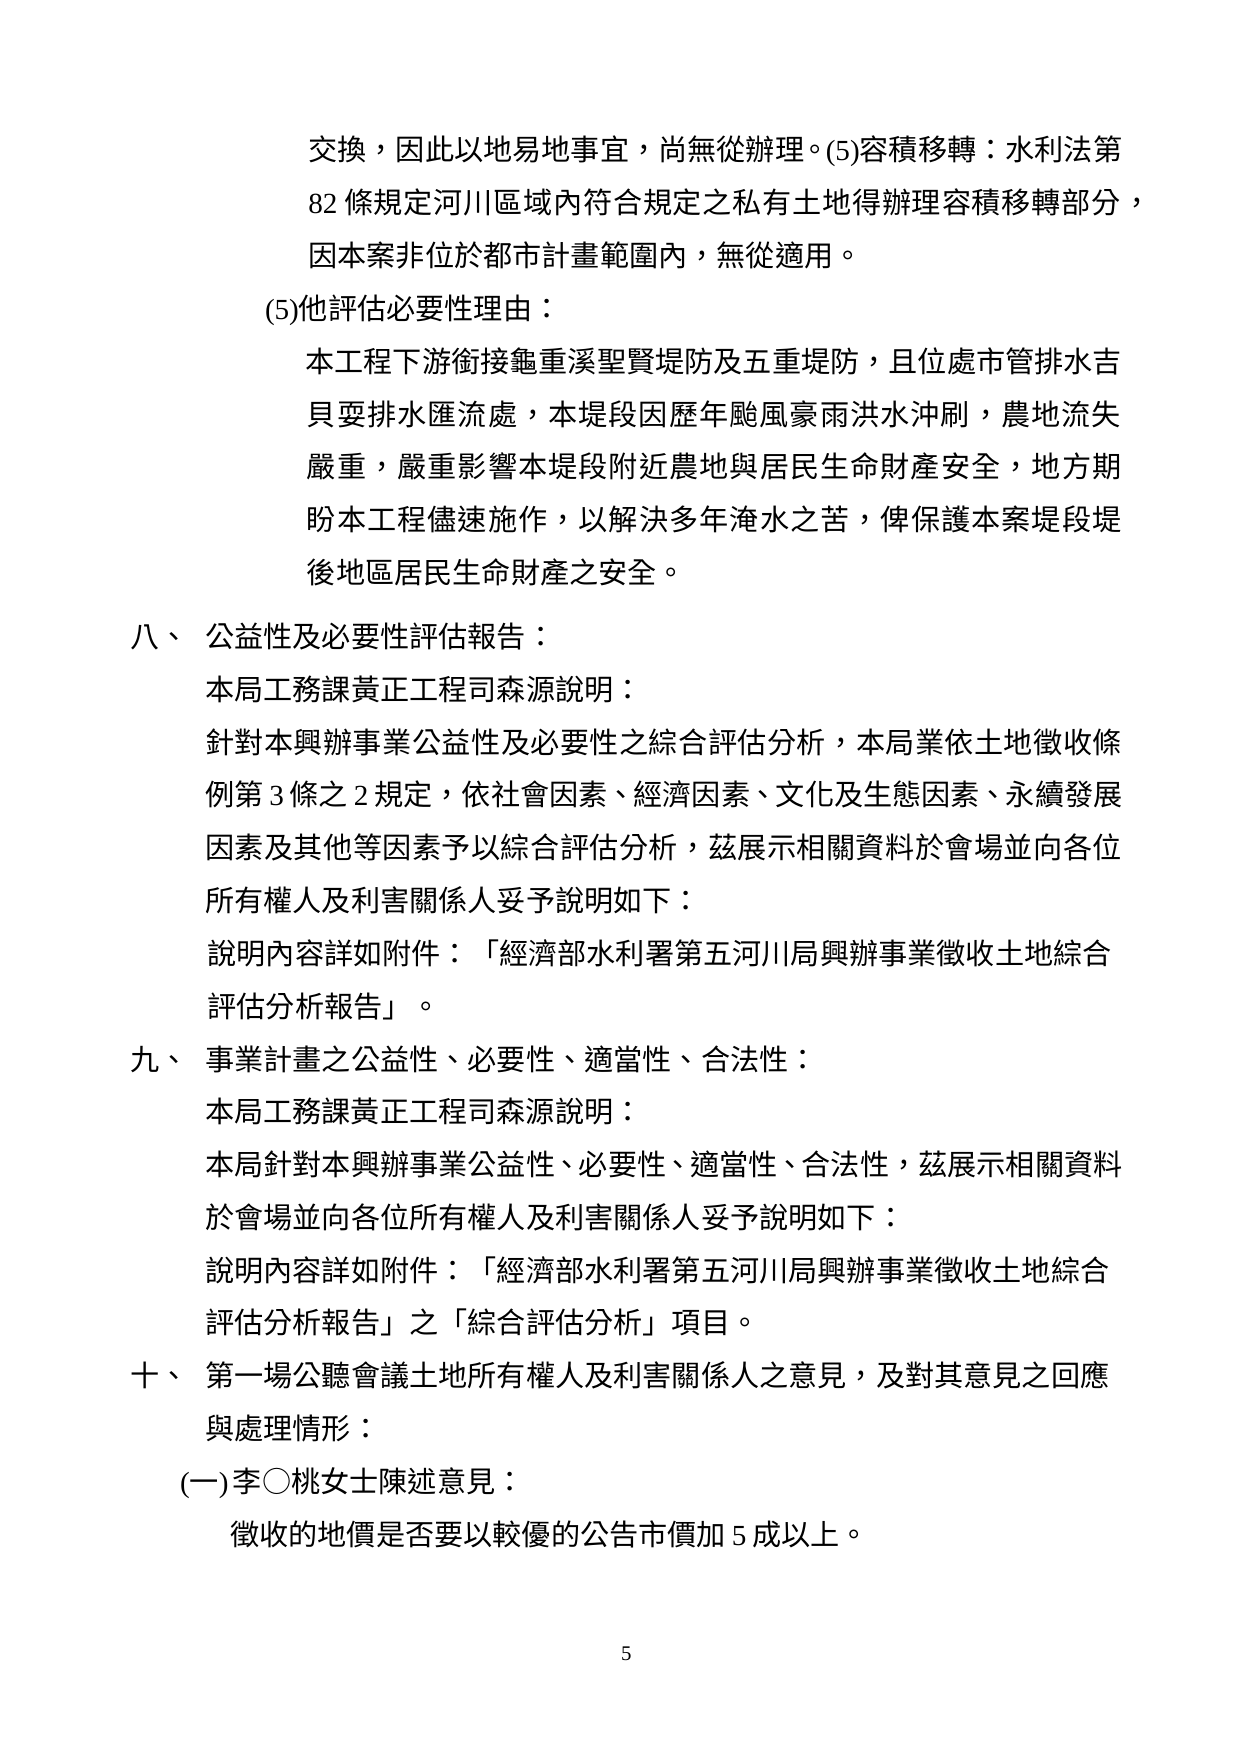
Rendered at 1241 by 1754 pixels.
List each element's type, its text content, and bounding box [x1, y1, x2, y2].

text 本工程下游銜接龜重溪聖賢堤防及五重堤防，且位處市管排水吉貝耍排水匯流處，本堤段因歷年颱風豪雨洪水沖刷，農地流失嚴重，嚴重影響本堤段附近農地與居民生命財產安全，地方期盼本工程儘速施作，以解決多年淹水之苦，俾保護本案堤段堤後地區居民生命財產之安全。 [305, 338, 1122, 592]
text 本局工務課黃正工程司森源說明： [180, 1089, 1122, 1131]
text 說明內容詳如附件：「經濟部水利署第五河川局興辦事業徵收土地綜合評估分析報告」。 [207, 930, 1122, 1026]
text 本局針對本興辦事業公益性、必要性、適當性、合法性，茲展示相關資料於會場並向各位所有權人及利害關係人妥予說明如下： [205, 1142, 1122, 1237]
text 針對本興辦事業公益性及必要性之綜合評估分析，本局業依土地徵收條例第3條之2規定，依社會因素、經濟因素、文化及生態因素、永續發展因素及其他等因素予以綜合評估分析，茲展示相關資料於會場並向各位所有權人及利害關係人妥予說明如下： [205, 719, 1122, 920]
list 李○桃女士陳述意見： [180, 1458, 1122, 1501]
list 第一場公聽會議土地所有權人及利害關係人之意見，及對其意見之回應與處理情形： [130, 1353, 1122, 1448]
list 公益性及必要性評估報告： 本局工務課黃正工程司森源說明： [130, 613, 1122, 709]
text 說明內容詳如附件：「經濟部水利署第五河川局興辦事業徵收土地綜合評估分析報告」之「綜合評估分析」項目。 [205, 1247, 1122, 1342]
text (5)他評估必要性理由： [257, 285, 1122, 328]
text 徵收的地價是否要以較優的公告市價加5成以上。 [230, 1511, 1122, 1554]
text 本興建堤防工程屬永久設施，評估應以取得土地所有權較符合民眾期望，故以下列方式，經研判為不可行，分述如下：(1) 信託、委託經營、聯合開發、委託開發、合作經營等方式：上開方式雖係公私合作共同進行開發建設方式之一，惟本工程具有公益性質，不適用以報酬及收入評估。(2)設定地上權、租用等方式：本案工程係屬永久性建設，為利河川長期防洪治理計畫之順遂，應以取得土地所有權兼顧公益及私權維護，無法考慮以設定地上權、租用等方式取得土地。(3)無償使用：私人捐贈雖係公有土地來源之一，但仍須視土地所有權人意願主動提出，本案迄今尚未接獲土地所有權人願意捐贈土地之意思表示。(4)公私有土地交換(以地易地)：本案土地，不符「都市計畫私有公共設施保留地與公有非公用土地交換辦法」之規定。且經查水利法、河川管理辦法及最高行政法院71年判字第1167號判決，河川區內之公有土地性質為不融通物，與公共物同，不得為私法上法律行為之目的物，又本案民眾所有土地均位於河川區域線內，因此，河川區域內登記為本局管理之國有土地，尚無法辦理公私有土地交換，因此以地易地事宜，尚無從辦理。(5)容積移轉：水利法第82條規定河川區域內符合規定之私有土地得辦理容積移轉部分，因本案非位於都市計畫範圍內，無從適用。 [307, 127, 1122, 275]
list 事業計畫之公益性、必要性、適當性、合法性： [130, 1036, 1122, 1078]
